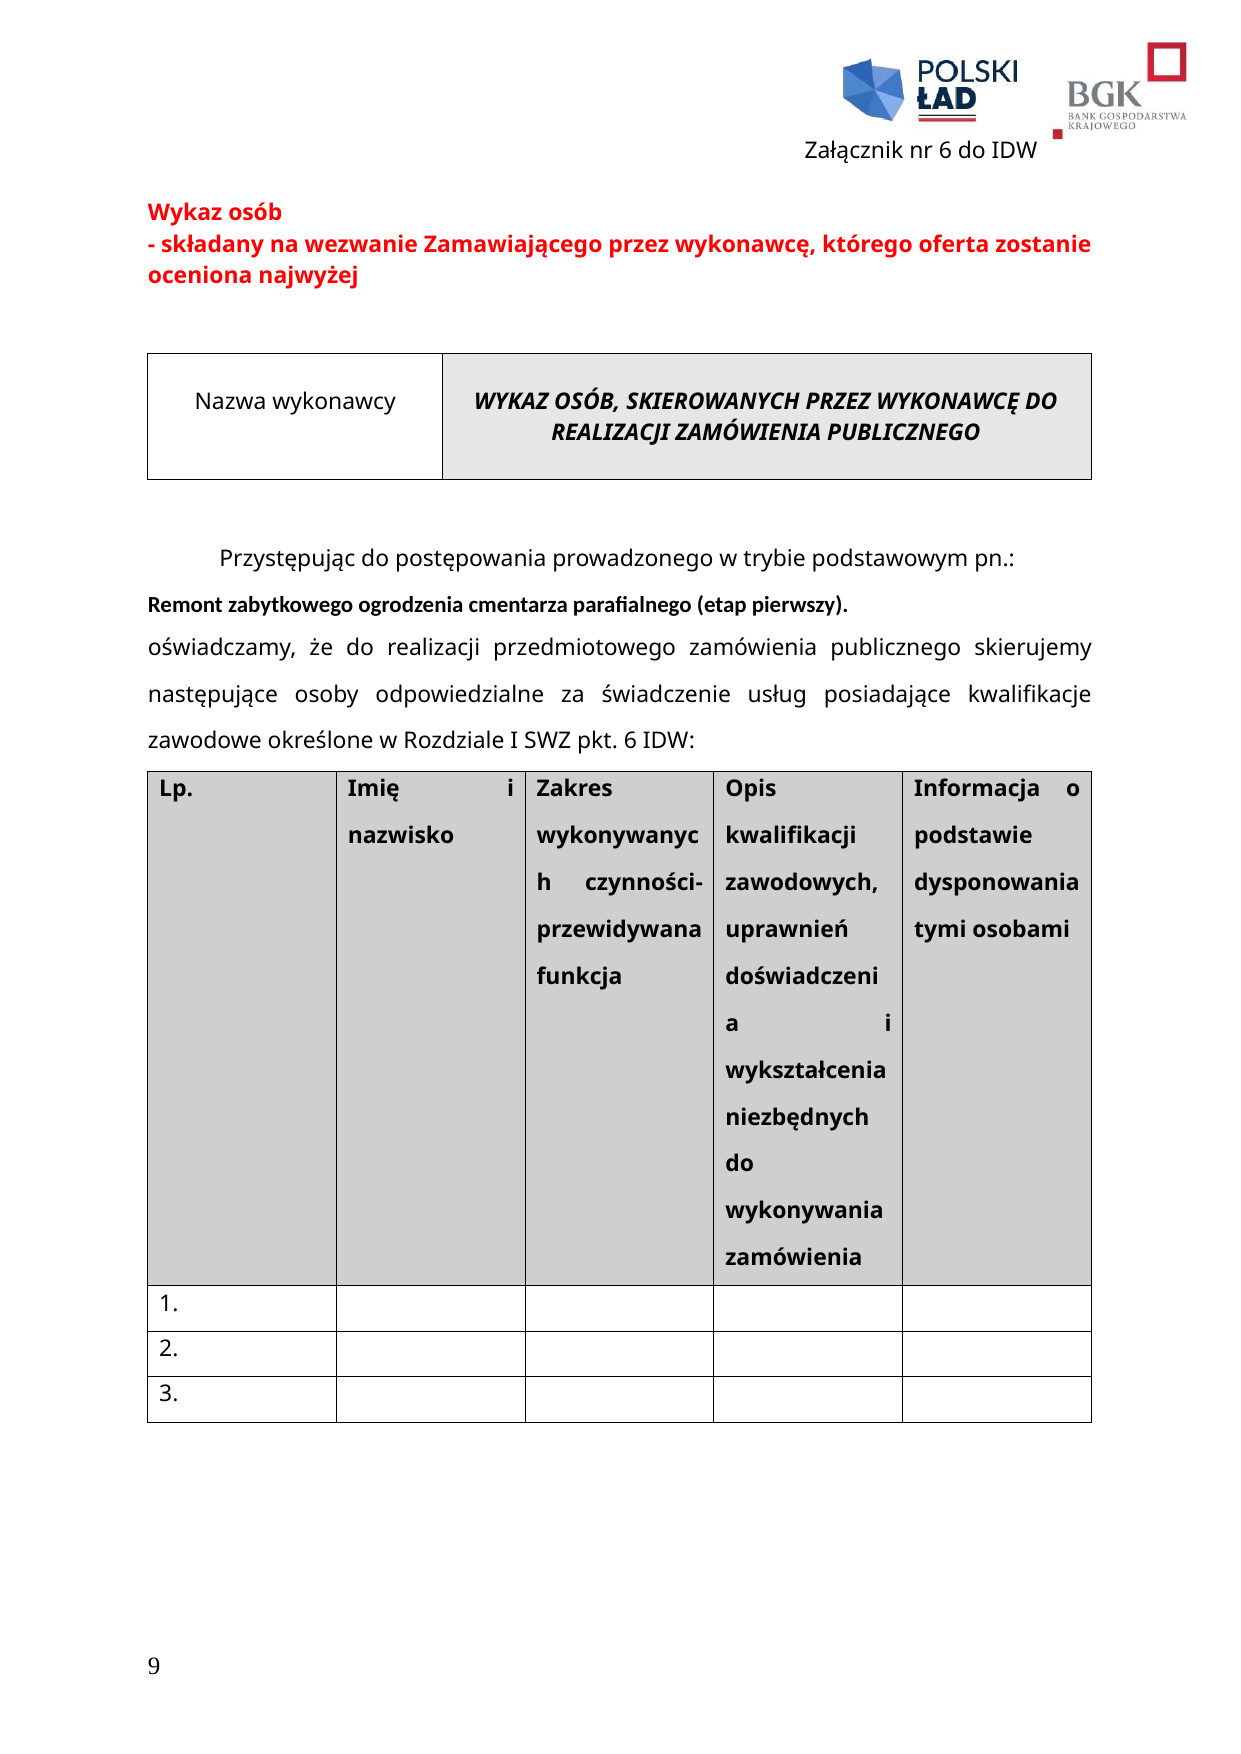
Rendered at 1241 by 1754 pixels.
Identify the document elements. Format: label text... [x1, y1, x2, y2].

text oświadczamy, że do realizacji przedmiotowego zamówienia publicznego skierujemy następujące osoby odpowiedzialne za świadczenie usług posiadające kwalifikacje zawodowe określone w Rozdziale I SWZ pkt. 6 IDW: [148, 631, 1092, 756]
table_header Informacja o podstawie dysponowania tymi osobami [903, 772, 1091, 1285]
table_header Nazwa wykonawcy [148, 354, 442, 479]
table_cell [714, 1377, 902, 1422]
table_cell [526, 1286, 713, 1331]
table_cell [714, 1286, 902, 1331]
table_cell [526, 1332, 713, 1376]
text - składany na wezwanie Zamawiającego przez wykonawcę, którego oferta zostanie oceniona najwyżej [148, 228, 1092, 290]
table_cell [337, 1332, 525, 1376]
text Remont zabytkowego ogrodzenia cmentarza parafialnego (etap pierwszy). [148, 590, 1092, 618]
table_cell [903, 1286, 1091, 1331]
table_cell 1. [148, 1286, 336, 1331]
text Przystępując do postępowania prowadzonego w trybie podstawowym pn.: [148, 542, 1092, 573]
text Wykaz osób [148, 196, 1092, 228]
table_header Imię i nazwisko [337, 772, 525, 1285]
table_header Lp. [148, 772, 336, 1285]
table_cell [337, 1286, 525, 1331]
table_cell [714, 1332, 902, 1376]
table_cell [337, 1377, 525, 1422]
table_cell [903, 1332, 1091, 1376]
table_cell 2. [148, 1332, 336, 1376]
table_header Zakres wykonywanych czynności- przewidywana funkcja [526, 772, 713, 1285]
table_cell 3. [148, 1377, 336, 1422]
table_header WYKAZ OSÓB, SKIEROWANYCH PRZEZ WYKONAWCĘ DO REALIZACJI ZAMÓWIENIA PUBLICZNEGO [443, 354, 1091, 479]
text Załącznik nr 6 do IDW [148, 134, 1037, 165]
table_cell [903, 1377, 1091, 1422]
table_header Opis kwalifikacji zawodowych, uprawnień doświadczenia i wykształcenia niezbędnych do wykonywania zamówienia [714, 772, 902, 1285]
table_cell [526, 1377, 713, 1422]
